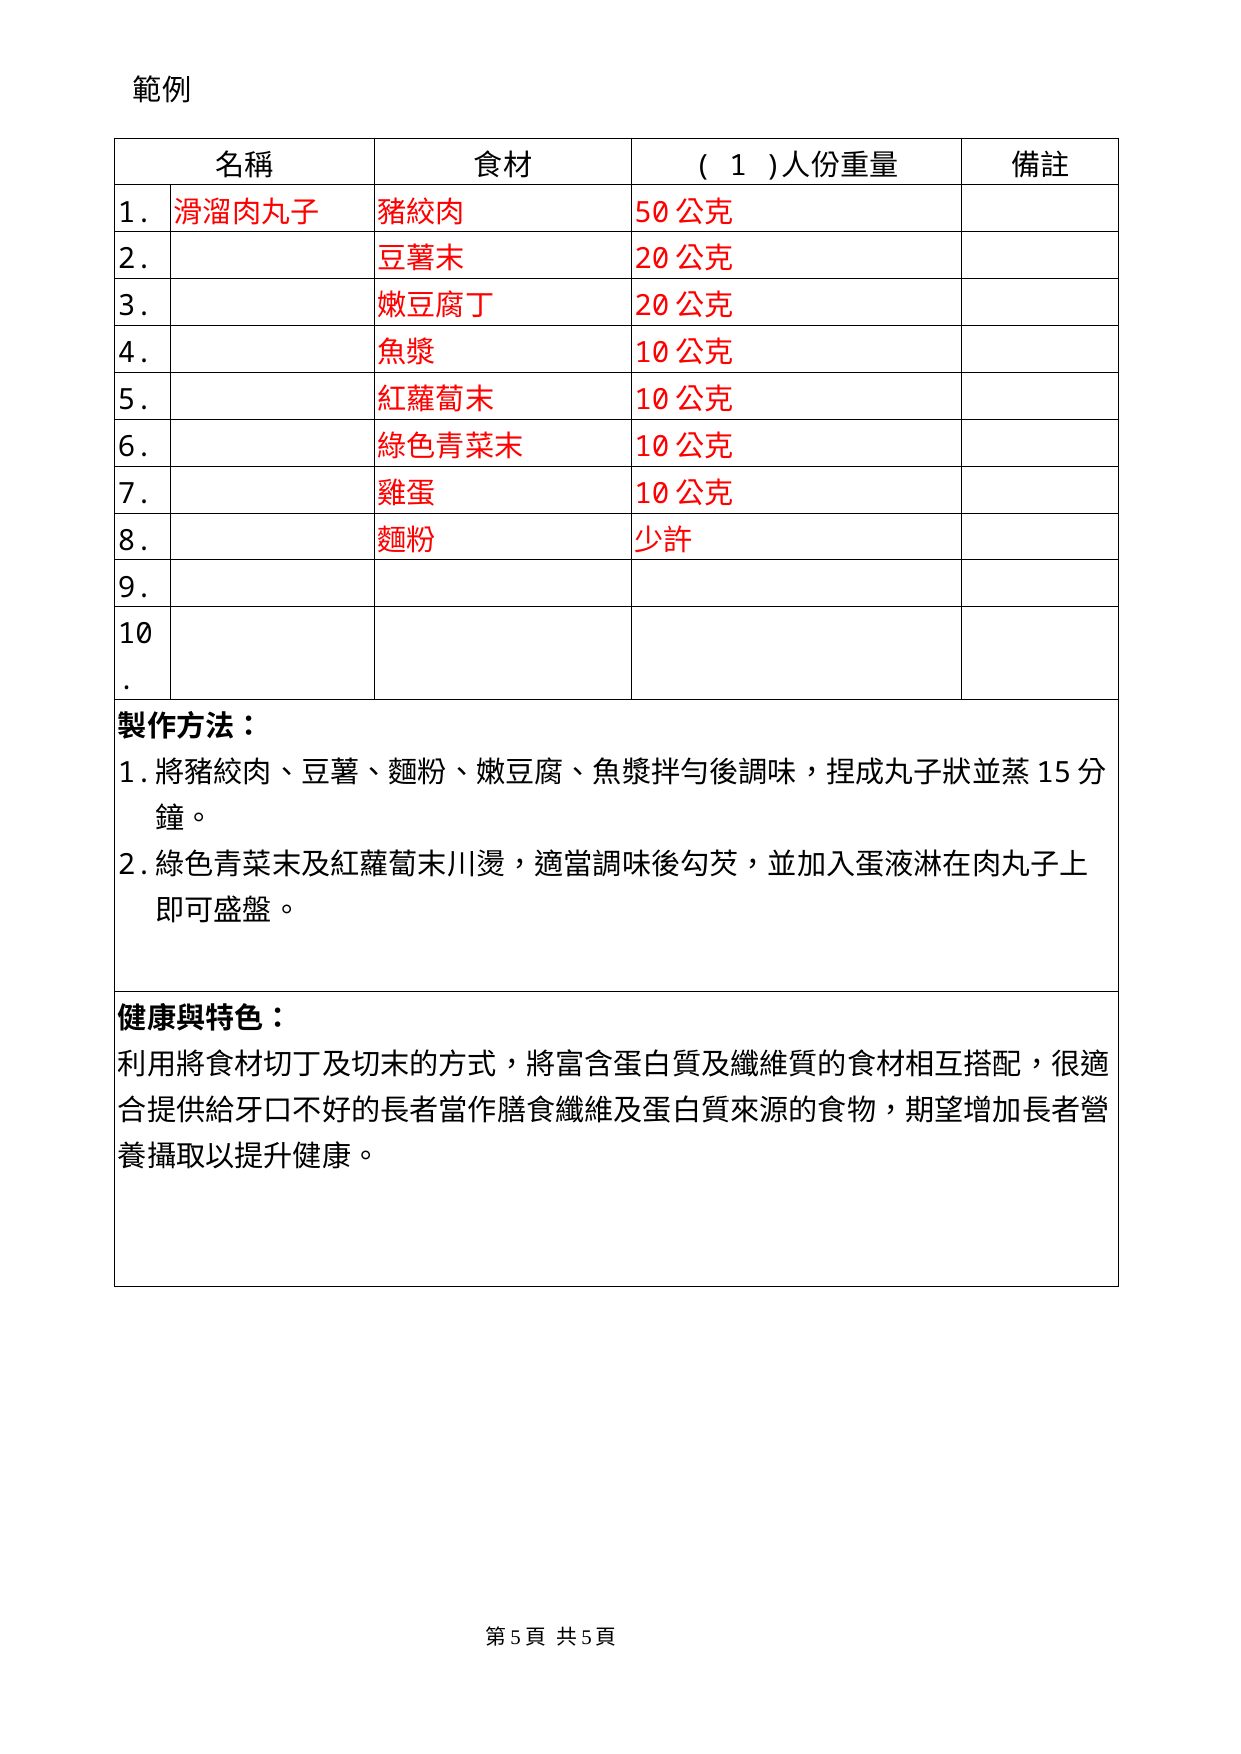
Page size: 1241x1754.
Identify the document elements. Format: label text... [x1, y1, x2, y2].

table_cell 紅蘿蔔末 [375, 373, 631, 419]
table_header ( 1 )人份重量 [632, 139, 961, 184]
table_cell [962, 467, 1118, 512]
table_cell 7. [115, 467, 170, 512]
table_cell 50公克 [632, 185, 961, 231]
table_cell 5. [115, 373, 170, 419]
table_cell [171, 279, 374, 325]
table_cell 綠色青菜末 [375, 420, 631, 466]
table_cell 10公克 [632, 326, 961, 372]
table_cell 雞蛋 [375, 467, 631, 512]
table_cell [375, 560, 631, 606]
table_cell 10. [115, 607, 170, 699]
table_cell [962, 279, 1118, 325]
table_cell 10公克 [632, 467, 961, 512]
table_cell 20公克 [632, 232, 961, 278]
table_cell 10公克 [632, 420, 961, 466]
table_cell 麵粉 [375, 514, 631, 559]
table_cell 20公克 [632, 279, 961, 325]
table_cell 4. [115, 326, 170, 372]
table_cell 豬絞肉 [375, 185, 631, 231]
table_cell [962, 232, 1118, 278]
table_cell [171, 326, 374, 372]
table_cell [171, 420, 374, 466]
table_cell 10公克 [632, 373, 961, 419]
table_cell 健康與特色： 利用將食材切丁及切末的方式，將富含蛋白質及纖維質的食材相互搭配，很適合提供給牙口不好的長者當作膳食纖維及蛋白質來源的食物，期望增加長者營養攝取以提升健康。 [115, 992, 1118, 1286]
table_cell 嫩豆腐丁 [375, 279, 631, 325]
table_cell 3. [115, 279, 170, 325]
table_cell 9. [115, 560, 170, 606]
table_cell 魚漿 [375, 326, 631, 372]
table_cell [962, 514, 1118, 559]
table_cell [375, 607, 631, 699]
text 範例 [118, 75, 1122, 106]
table_cell [632, 560, 961, 606]
table_cell 1. [115, 185, 170, 231]
table_header 備註 [962, 139, 1118, 184]
table_cell 2. [115, 232, 170, 278]
table_cell [171, 560, 374, 606]
table_cell 製作方法： 將豬絞肉、豆薯、麵粉、嫩豆腐、魚漿拌勻後調味，捏成丸子狀並蒸15分鐘。 綠色青菜末及紅蘿蔔末川燙，適當調味後勾芡，並加入蛋液淋在肉丸子上即可盛盤。 [115, 700, 1118, 991]
table_cell [171, 607, 374, 699]
table_cell 滑溜肉丸子 [171, 185, 374, 231]
table_cell [171, 514, 374, 559]
table_cell 豆薯末 [375, 232, 631, 278]
table_cell 少許 [632, 514, 961, 559]
table_cell [962, 420, 1118, 466]
table_cell [171, 373, 374, 419]
table_cell [962, 326, 1118, 372]
table_cell [962, 373, 1118, 419]
table_header 食材 [375, 139, 631, 184]
table_cell 6. [115, 420, 170, 466]
table_cell [962, 185, 1118, 231]
table_cell [632, 607, 961, 699]
table_header 名稱 [115, 139, 374, 184]
table_cell [962, 607, 1118, 699]
table_cell 8. [115, 514, 170, 559]
table_cell [962, 560, 1118, 606]
table_cell [171, 467, 374, 512]
table_cell [171, 232, 374, 278]
